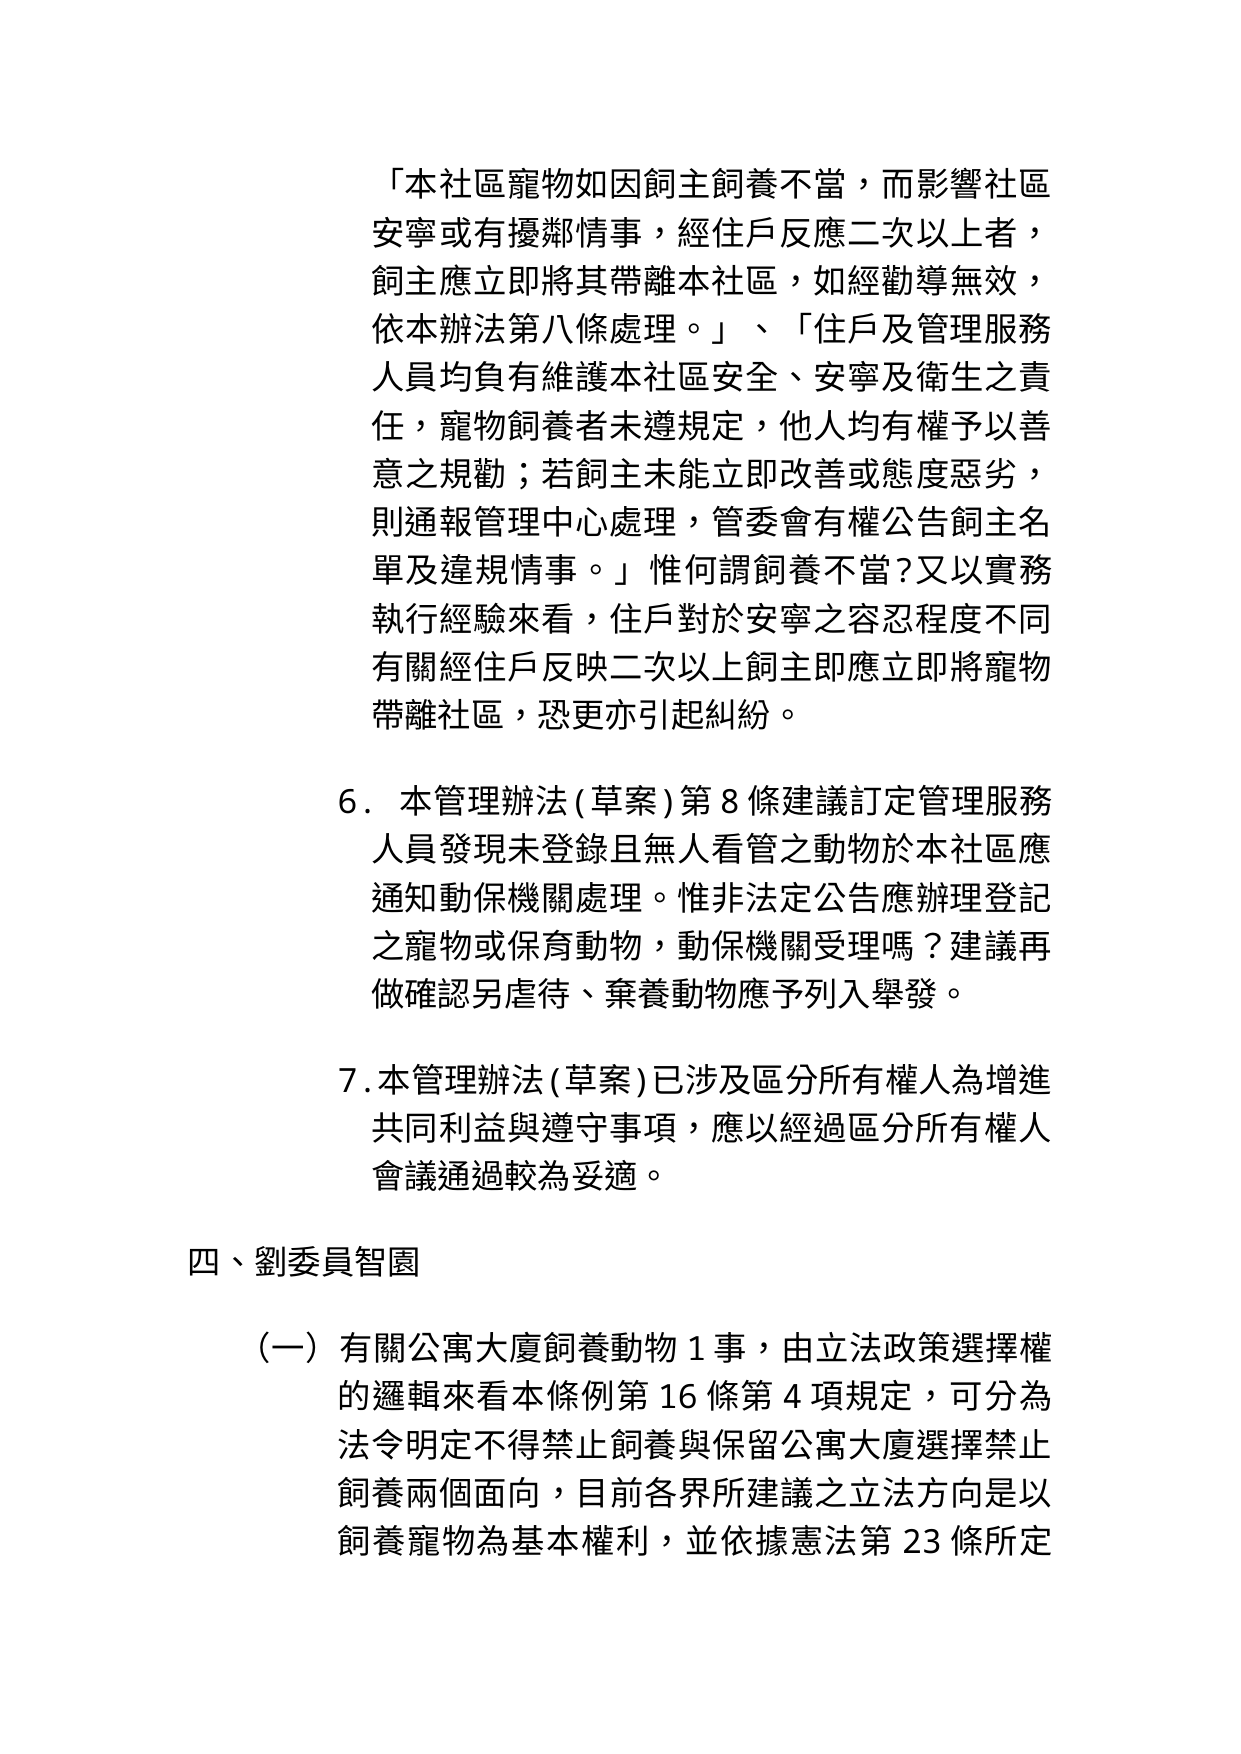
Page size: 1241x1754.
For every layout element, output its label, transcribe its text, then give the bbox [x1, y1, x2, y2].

text 6. 本管理辦法(草案)第8條建議訂定管理服務人員發現未登錄且無人看管之動物於本社區應通知動保機關處理。惟非法定公告應辦理登記之寵物或保育動物，動保機關受理嗎？建議再做確認另虐待、棄養動物應予列入舉發。 [337, 775, 1053, 1016]
text 7.本管理辦法(草案)已涉及區分所有權人為增進共同利益與遵守事項，應以經過區分所有權人會議通過較為妥適。 [337, 1053, 1053, 1198]
text 6. 本管理辦法(草案)第6條、第7條均提及：「本社區寵物如因飼主飼養不當，而影響社區安寧或有擾鄰情事，經住戶反應二次以上者，飼主應立即將其帶離本社區，如經勸導無效，依本辦法第八條處理。」、「住戶及管理服務人員均負有維護本社區安全、安寧及衛生之責任，寵物飼養者未遵規定，他人均有權予以善意之規勸；若飼主未能立即改善或態度惡劣，則通報管理中心處理，管委會有權公告飼主名單及違規情事。」惟何謂飼養不當?又以實務執行經驗來看，住戶對於安寧之容忍程度不同，有關經住戶反映二次以上飼主即應立即將寵物帶離社區，恐更亦引起糾紛。 [337, 158, 1053, 737]
text （一）有關公寓大廈飼養動物1事，由立法政策選擇權的邏輯來看本條例第16條第4項規定，可分為法令明定不得禁止飼養與保留公寓大廈選擇禁止飼養兩個面向，目前各界所建議之立法方向是以飼養寵物為基本權利，並依據憲法第23條所定 [237, 1322, 1053, 1563]
text 四、劉委員智園 [187, 1236, 1053, 1284]
